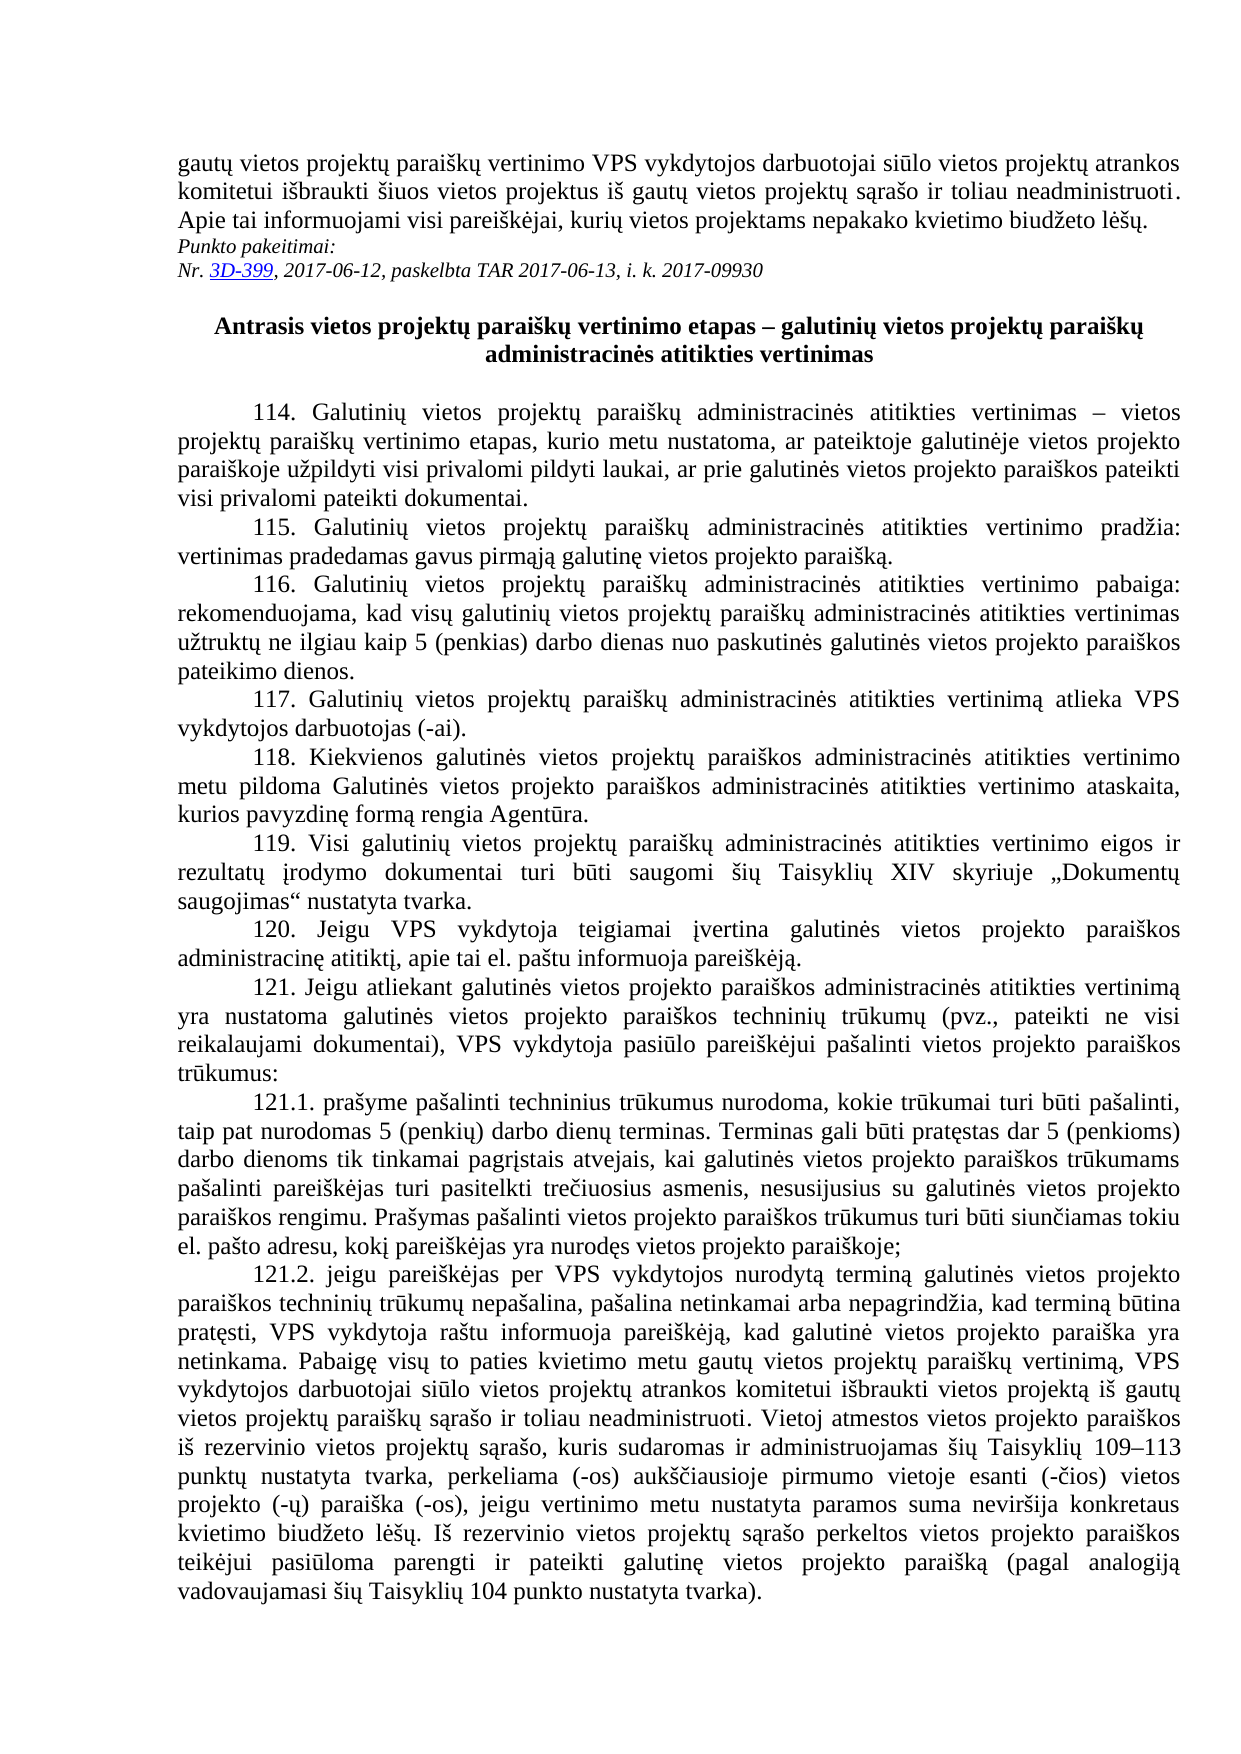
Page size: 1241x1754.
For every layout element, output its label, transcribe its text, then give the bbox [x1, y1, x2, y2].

text 120. Jeigu VPS vykdytoja teigiamai įvertina galutinės vietos projekto paraiškos administracinę atitiktį, apie tai el. paštu informuoja pareiškėją. [177, 914, 1181, 972]
text 119. Visi galutinių vietos projektų paraiškų administracinės atitikties vertinimo eigos ir rezultatų įrodymo dokumentai turi būti saugomi šių Taisyklių XIV skyriuje „Dokumentų saugojimas“ nustatyta tvarka. [177, 828, 1181, 914]
text gautų vietos projektų paraiškų vertinimo VPS vykdytojos darbuotojai siūlo vietos projektų atrankos komitetui išbraukti šiuos vietos projektus iš gautų vietos projektų sąrašo ir toliau neadministruoti. Apie tai informuojami visi pareiškėjai, kurių vietos projektams nepakako kvietimo biudžeto lėšų. [177, 148, 1181, 234]
text Nr. 3D-399, 2017-06-12, paskelbta TAR 2017-06-13, i. k. 2017-09930 [177, 258, 1181, 282]
text 117. Galutinių vietos projektų paraiškų administracinės atitikties vertinimą atlieka VPS vykdytojos darbuotojas (-ai). [177, 684, 1181, 742]
text Antrasis vietos projektų paraiškų vertinimo etapas – galutinių vietos projektų paraiškų administracinės atitikties vertinimas [177, 311, 1181, 368]
text 115. Galutinių vietos projektų paraiškų administracinės atitikties vertinimo pradžia: vertinimas pradedamas gavus pirmąją galutinę vietos projekto paraišką. [177, 512, 1181, 569]
text 116. Galutinių vietos projektų paraiškų administracinės atitikties vertinimo pabaiga: rekomenduojama, kad visų galutinių vietos projektų paraiškų administracinės atitikties vertinimas užtruktų ne ilgiau kaip 5 (penkias) darbo dienas nuo paskutinės galutinės vietos projekto paraiškos pateikimo dienos. [177, 569, 1181, 684]
text 121.1. prašyme pašalinti techninius trūkumus nurodoma, kokie trūkumai turi būti pašalinti, taip pat nurodomas 5 (penkių) darbo dienų terminas. Terminas gali būti pratęstas dar 5 (penkioms) darbo dienoms tik tinkamai pagrįstais atvejais, kai galutinės vietos projekto paraiškos trūkumams pašalinti pareiškėjas turi pasitelkti trečiuosius asmenis, nesusijusius su galutinės vietos projekto paraiškos rengimu. Prašymas pašalinti vietos projekto paraiškos trūkumus turi būti siunčiamas tokiu el. pašto adresu, kokį pareiškėjas yra nurodęs vietos projekto paraiškoje; [177, 1087, 1181, 1259]
text 118. Kiekvienos galutinės vietos projektų paraiškos administracinės atitikties vertinimo metu pildoma Galutinės vietos projekto paraiškos administracinės atitikties vertinimo ataskaita, kurios pavyzdinę formą rengia Agentūra. [177, 742, 1181, 828]
text Punkto pakeitimai: [177, 234, 1181, 258]
text 114. Galutinių vietos projektų paraiškų administracinės atitikties vertinimas – vietos projektų paraiškų vertinimo etapas, kurio metu nustatoma, ar pateiktoje galutinėje vietos projekto paraiškoje užpildyti visi privalomi pildyti laukai, ar prie galutinės vietos projekto paraiškos pateikti visi privalomi pateikti dokumentai. [177, 397, 1181, 512]
text 121. Jeigu atliekant galutinės vietos projekto paraiškos administracinės atitikties vertinimą yra nustatoma galutinės vietos projekto paraiškos techninių trūkumų (pvz., pateikti ne visi reikalaujami dokumentai), VPS vykdytoja pasiūlo pareiškėjui pašalinti vietos projekto paraiškos trūkumus: [177, 972, 1181, 1087]
text 121.2. jeigu pareiškėjas per VPS vykdytojos nurodytą terminą galutinės vietos projekto paraiškos techninių trūkumų nepašalina, pašalina netinkamai arba nepagrindžia, kad terminą būtina pratęsti, VPS vykdytoja raštu informuoja pareiškėją, kad galutinė vietos projekto paraiška yra netinkama. Pabaigę visų to paties kvietimo metu gautų vietos projektų paraiškų vertinimą, VPS vykdytojos darbuotojai siūlo vietos projektų atrankos komitetui išbraukti vietos projektą iš gautų vietos projektų paraiškų sąrašo ir toliau neadministruoti. Vietoj atmestos vietos projekto paraiškos iš rezervinio vietos projektų sąrašo, kuris sudaromas ir administruojamas šių Taisyklių 109–113 punktų nustatyta tvarka, perkeliama (-os) aukščiausioje pirmumo vietoje esanti (-čios) vietos projekto (-ų) paraiška (-os), jeigu vertinimo metu nustatyta paramos suma neviršija konkretaus kvietimo biudžeto lėšų. Iš rezervinio vietos projektų sąrašo perkeltos vietos projekto paraiškos teikėjui pasiūloma parengti ir pateikti galutinę vietos projekto paraišką (pagal analogiją vadovaujamasi šių Taisyklių 104 punkto nustatyta tvarka). [177, 1259, 1181, 1604]
